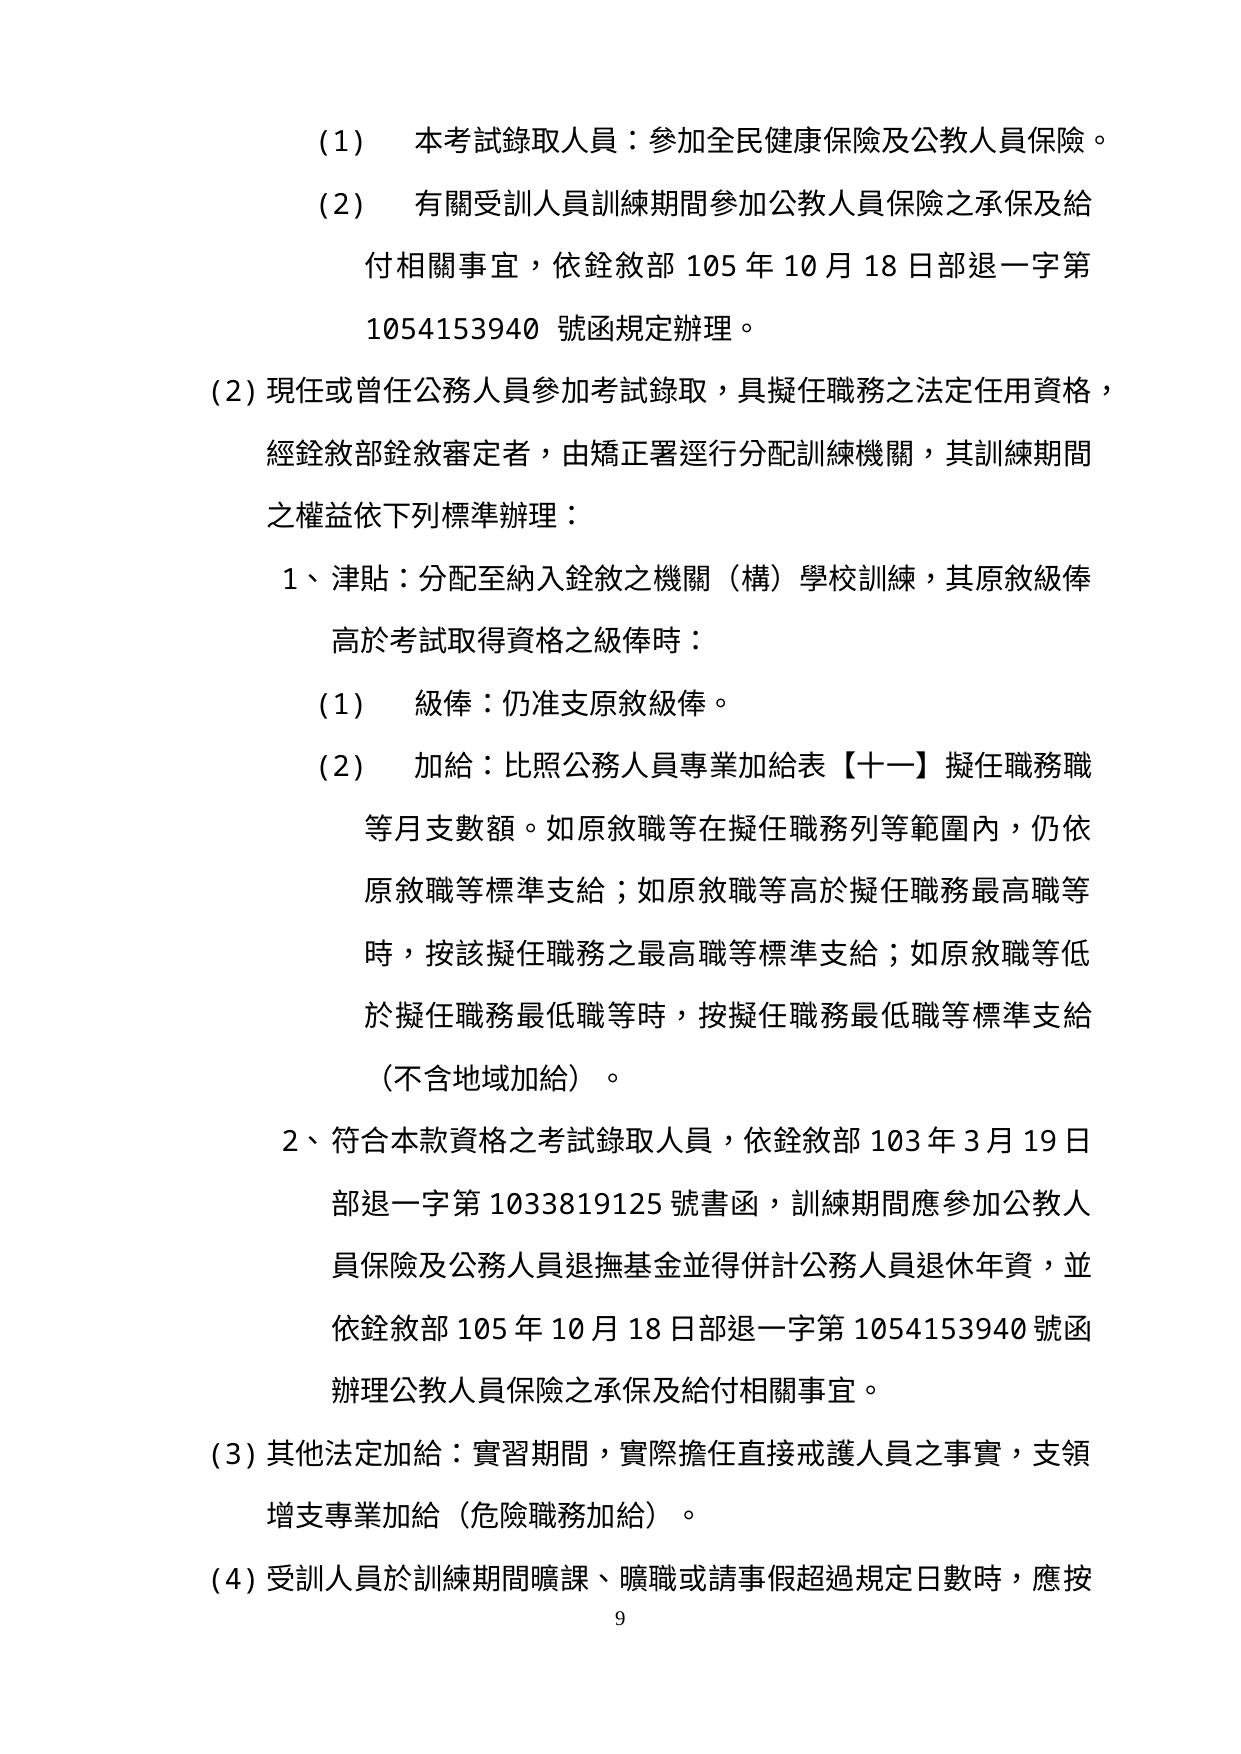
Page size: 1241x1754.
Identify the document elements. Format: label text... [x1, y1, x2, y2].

list 有關受訓人員訓練期間參加公教人員保險之承保及給付相關事宜，依銓敘部105年10月18日部退一字第1054153940 號函規定辦理。 [314, 160, 1092, 347]
list 津貼：分配至納入銓敘之機關（構）學校訓練，其原敘級俸高於考試取得資格之級俸時： [281, 535, 1092, 660]
list 其他法定加給：實習期間，實際擔任直接戒護人員之事實，支領增支專業加給（危險職務加給）。 [207, 1410, 1092, 1535]
list 受訓人員於訓練期間曠課、曠職或請事假超過規定日數時，應按 [207, 1535, 1092, 1597]
list 現任或曾任公務人員參加考試錄取，具擬任職務之法定任用資格，經銓敘部銓敘審定者，由矯正署逕行分配訓練機關，其訓練期間之權益依下列標準辦理： [207, 347, 1092, 535]
list 加給：比照公務人員專業加給表【十一】擬任職務職等月支數額。如原敘職等在擬任職務列等範圍內，仍依原敘職等標準支給；如原敘職等高於擬任職務最高職等時，按該擬任職務之最高職等標準支給；如原敘職等低於擬任職務最低職等時，按擬任職務最低職等標準支給（不含地域加給）。 [314, 722, 1092, 1097]
list 級俸：仍准支原敘級俸。 [314, 660, 1092, 722]
list 本考試錄取人員：參加全民健康保險及公教人員保險。 [314, 97, 1092, 160]
list 符合本款資格之考試錄取人員，依銓敘部103年3月19日部退一字第1033819125號書函，訓練期間應參加公教人員保險及公務人員退撫基金並得併計公務人員退休年資，並依銓敘部105年10月18日部退一字第1054153940號函辦理公教人員保險之承保及給付相關事宜。 [281, 1097, 1092, 1410]
